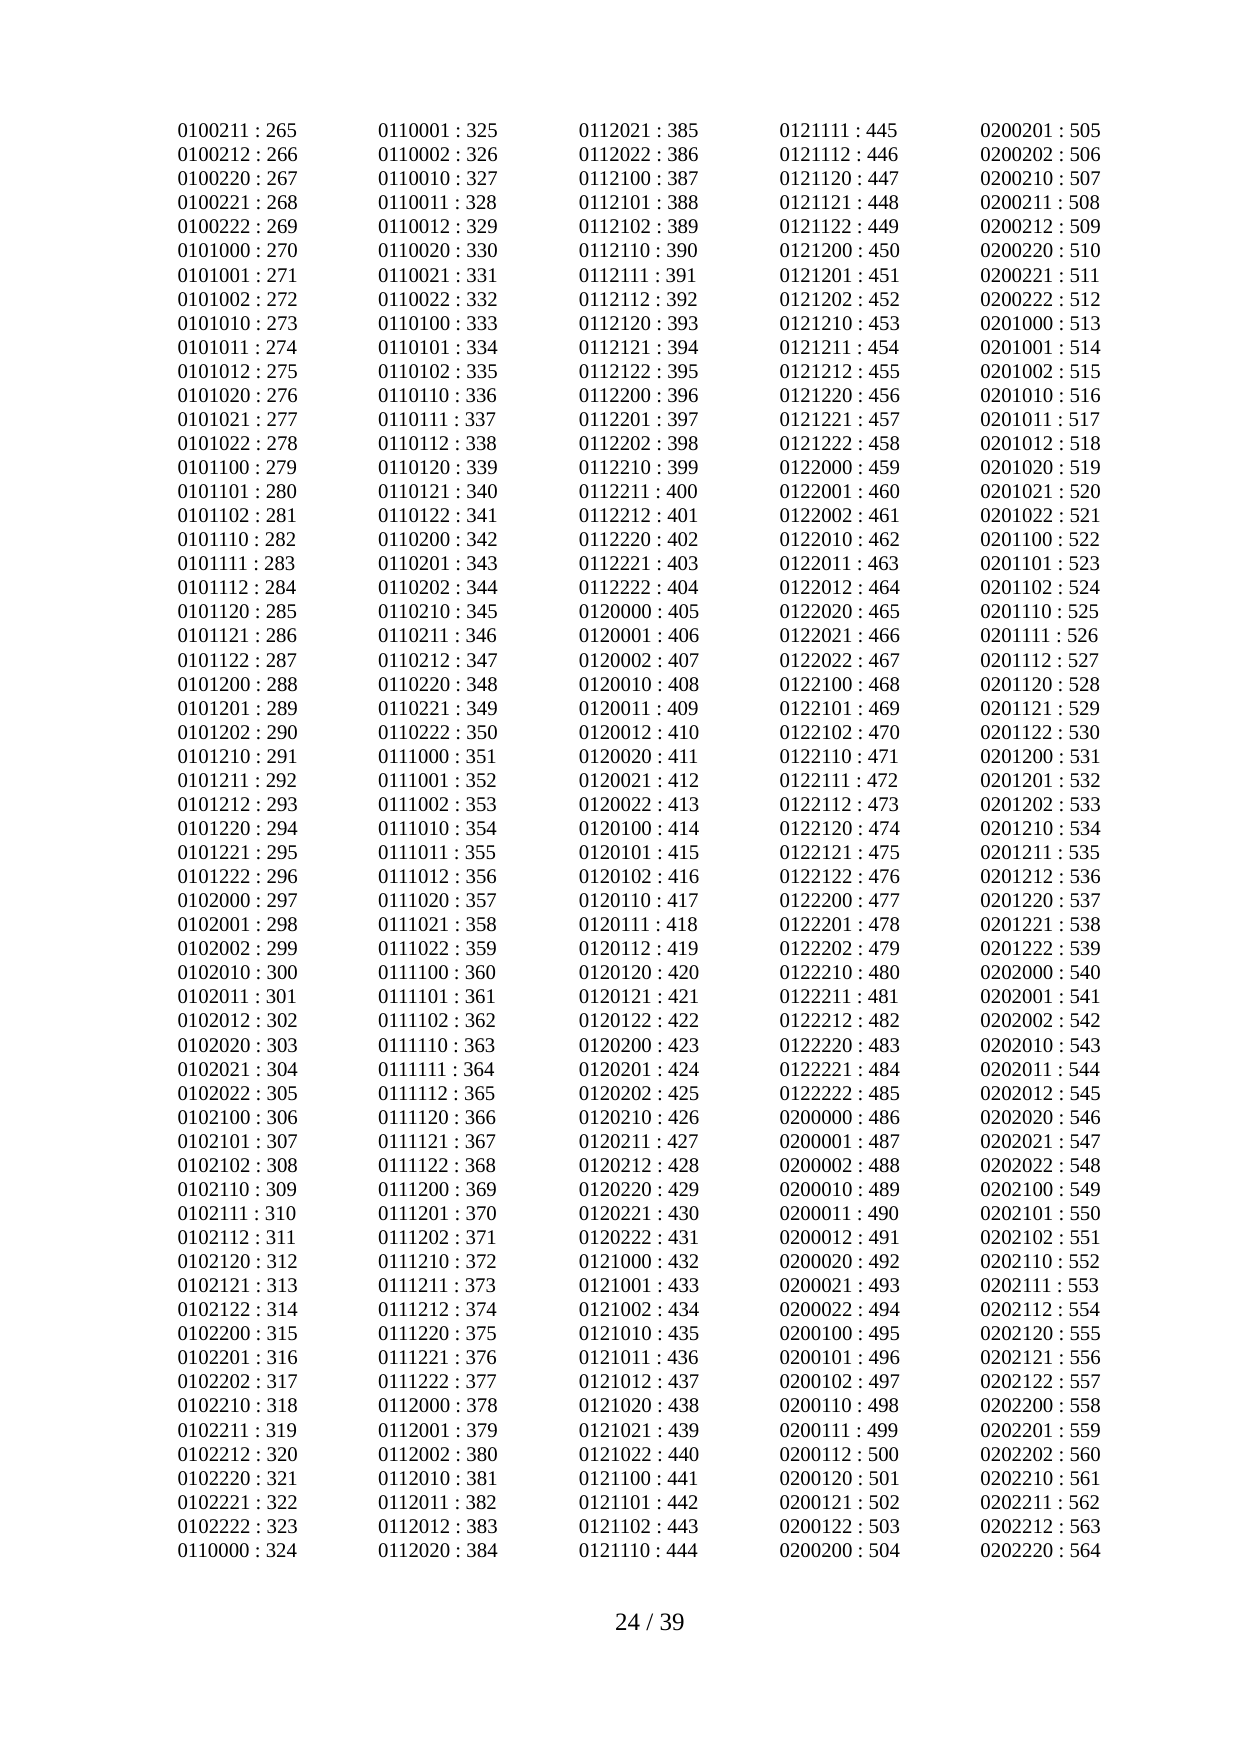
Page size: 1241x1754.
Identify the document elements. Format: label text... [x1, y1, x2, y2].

text 0110211 : 346 [319, 623, 519, 647]
text 0201020 : 519 [921, 455, 1122, 479]
text 0111002 : 353 [319, 792, 519, 816]
text 0111020 : 357 [319, 888, 519, 912]
text 0200010 : 489 [720, 1177, 921, 1201]
text 0200102 : 497 [720, 1369, 921, 1393]
text 0122011 : 463 [720, 551, 921, 575]
text 0120022 : 413 [519, 792, 720, 816]
text 0121020 : 438 [519, 1393, 720, 1417]
text 0201021 : 520 [921, 479, 1122, 503]
text 0202212 : 563 [921, 1514, 1122, 1538]
text 0112010 : 381 [319, 1466, 519, 1490]
text 0200110 : 498 [720, 1393, 921, 1417]
text 0111202 : 371 [319, 1225, 519, 1249]
text 0121011 : 436 [519, 1345, 720, 1369]
text 0200222 : 512 [921, 287, 1122, 311]
text 0122022 : 467 [720, 647, 921, 672]
text 0112220 : 402 [519, 527, 720, 551]
text 0112201 : 397 [519, 407, 720, 431]
text 0112011 : 382 [319, 1490, 519, 1514]
text 0201001 : 514 [921, 335, 1122, 359]
text 0112111 : 391 [519, 262, 720, 287]
text 0121200 : 450 [720, 238, 921, 262]
text 0101121 : 286 [118, 623, 319, 647]
text 0202200 : 558 [921, 1393, 1122, 1417]
text 0121221 : 457 [720, 407, 921, 431]
text 0200011 : 490 [720, 1201, 921, 1225]
text 0100212 : 266 [118, 142, 319, 166]
text 0122201 : 478 [720, 912, 921, 936]
text 0202201 : 559 [921, 1417, 1122, 1442]
text 0110102 : 335 [319, 359, 519, 383]
text 0101001 : 271 [118, 262, 319, 287]
text 0201200 : 531 [921, 744, 1122, 768]
text 0112012 : 383 [319, 1514, 519, 1538]
text 0200212 : 509 [921, 214, 1122, 238]
text 0120222 : 431 [519, 1225, 720, 1249]
text 0101211 : 292 [118, 768, 319, 792]
text 0201102 : 524 [921, 575, 1122, 599]
text 0102001 : 298 [118, 912, 319, 936]
text 0102111 : 310 [118, 1201, 319, 1225]
text 0100211 : 265 [118, 118, 319, 142]
text 0110022 : 332 [319, 287, 519, 311]
text 0111222 : 377 [319, 1369, 519, 1393]
text 0120221 : 430 [519, 1201, 720, 1225]
text 0110200 : 342 [319, 527, 519, 551]
text 0102202 : 317 [118, 1369, 319, 1393]
text 0120120 : 420 [519, 960, 720, 984]
text 0110210 : 345 [319, 599, 519, 623]
text 0112100 : 387 [519, 166, 720, 190]
text 0122202 : 479 [720, 936, 921, 960]
text 0120111 : 418 [519, 912, 720, 936]
text 0120101 : 415 [519, 840, 720, 864]
text 0120112 : 419 [519, 936, 720, 960]
text 0110201 : 343 [319, 551, 519, 575]
text 0120200 : 423 [519, 1032, 720, 1057]
text 0122212 : 482 [720, 1008, 921, 1032]
text 0112211 : 400 [519, 479, 720, 503]
text 0110110 : 336 [319, 383, 519, 407]
text 0120122 : 422 [519, 1008, 720, 1032]
text 0201202 : 533 [921, 792, 1122, 816]
text 0111100 : 360 [319, 960, 519, 984]
text 0121100 : 441 [519, 1466, 720, 1490]
text 0112210 : 399 [519, 455, 720, 479]
text 0110121 : 340 [319, 479, 519, 503]
text 0122002 : 461 [720, 503, 921, 527]
text 0122120 : 474 [720, 816, 921, 840]
text 0112202 : 398 [519, 431, 720, 455]
text 0101022 : 278 [118, 431, 319, 455]
text 0110220 : 348 [319, 672, 519, 696]
text 0111000 : 351 [319, 744, 519, 768]
text 0201211 : 535 [921, 840, 1122, 864]
text 0122101 : 469 [720, 696, 921, 720]
text 0202001 : 541 [921, 984, 1122, 1008]
text 0120020 : 411 [519, 744, 720, 768]
text 0112020 : 384 [319, 1538, 519, 1562]
text 0111011 : 355 [319, 840, 519, 864]
text 0201201 : 532 [921, 768, 1122, 792]
text 0201010 : 516 [921, 383, 1122, 407]
text 0112121 : 394 [519, 335, 720, 359]
text 0202000 : 540 [921, 960, 1122, 984]
text 0121021 : 439 [519, 1417, 720, 1442]
text 0111121 : 367 [319, 1129, 519, 1153]
text 0120100 : 414 [519, 816, 720, 840]
text 0202022 : 548 [921, 1153, 1122, 1177]
text 0201002 : 515 [921, 359, 1122, 383]
text 0101120 : 285 [118, 599, 319, 623]
text 0200111 : 499 [720, 1417, 921, 1442]
text 0101111 : 283 [118, 551, 319, 575]
text 0120012 : 410 [519, 720, 720, 744]
text 0110010 : 327 [319, 166, 519, 190]
text 0112112 : 392 [519, 287, 720, 311]
text 0102101 : 307 [118, 1129, 319, 1153]
text 0121202 : 452 [720, 287, 921, 311]
text 0112021 : 385 [519, 118, 720, 142]
text 0101102 : 281 [118, 503, 319, 527]
text 0120001 : 406 [519, 623, 720, 647]
text 0110122 : 341 [319, 503, 519, 527]
text 0120110 : 417 [519, 888, 720, 912]
text 0201022 : 521 [921, 503, 1122, 527]
text 0202112 : 554 [921, 1297, 1122, 1321]
text 0200100 : 495 [720, 1321, 921, 1345]
text 0110100 : 333 [319, 311, 519, 335]
text 0102200 : 315 [118, 1321, 319, 1345]
text 0112120 : 393 [519, 311, 720, 335]
text 0110011 : 328 [319, 190, 519, 214]
text 0112221 : 403 [519, 551, 720, 575]
text 0200121 : 502 [720, 1490, 921, 1514]
text 0102102 : 308 [118, 1153, 319, 1177]
text 0200112 : 500 [720, 1442, 921, 1466]
text 0102020 : 303 [118, 1032, 319, 1057]
text 0200210 : 507 [921, 166, 1122, 190]
text 0110101 : 334 [319, 335, 519, 359]
text 0202122 : 557 [921, 1369, 1122, 1393]
text 0122122 : 476 [720, 864, 921, 888]
text 0101221 : 295 [118, 840, 319, 864]
text 0111110 : 363 [319, 1032, 519, 1057]
text 0201012 : 518 [921, 431, 1122, 455]
text 0111022 : 359 [319, 936, 519, 960]
text 0202220 : 564 [921, 1538, 1122, 1562]
text 0202211 : 562 [921, 1490, 1122, 1514]
text 0111122 : 368 [319, 1153, 519, 1177]
text 0112212 : 401 [519, 503, 720, 527]
text 0200000 : 486 [720, 1105, 921, 1129]
text 0200122 : 503 [720, 1514, 921, 1538]
text 0121010 : 435 [519, 1321, 720, 1345]
text 0121001 : 433 [519, 1273, 720, 1297]
text 0110002 : 326 [319, 142, 519, 166]
text 0120011 : 409 [519, 696, 720, 720]
text 0111010 : 354 [319, 816, 519, 840]
text 0102022 : 305 [118, 1081, 319, 1105]
text 0110001 : 325 [319, 118, 519, 142]
text 0101201 : 289 [118, 696, 319, 720]
text 0112122 : 395 [519, 359, 720, 383]
text 0200221 : 511 [921, 262, 1122, 287]
text 0200211 : 508 [921, 190, 1122, 214]
text 0122210 : 480 [720, 960, 921, 984]
text 0102010 : 300 [118, 960, 319, 984]
text 0111200 : 369 [319, 1177, 519, 1201]
text 0102011 : 301 [118, 984, 319, 1008]
text 0112001 : 379 [319, 1417, 519, 1442]
text 0121120 : 447 [720, 166, 921, 190]
text 0121210 : 453 [720, 311, 921, 335]
text 0121201 : 451 [720, 262, 921, 287]
text 0122221 : 484 [720, 1057, 921, 1081]
text 0110120 : 339 [319, 455, 519, 479]
text 0101020 : 276 [118, 383, 319, 407]
text 0202002 : 542 [921, 1008, 1122, 1032]
text 0201122 : 530 [921, 720, 1122, 744]
text 0110111 : 337 [319, 407, 519, 431]
text 0111120 : 366 [319, 1105, 519, 1129]
text 0121022 : 440 [519, 1442, 720, 1466]
text 0101002 : 272 [118, 287, 319, 311]
text 0200200 : 504 [720, 1538, 921, 1562]
text 0110202 : 344 [319, 575, 519, 599]
text 0101122 : 287 [118, 647, 319, 672]
text 0122222 : 485 [720, 1081, 921, 1105]
text 0111111 : 364 [319, 1057, 519, 1081]
text 0120102 : 416 [519, 864, 720, 888]
text 0121101 : 442 [519, 1490, 720, 1514]
text 0111211 : 373 [319, 1273, 519, 1297]
text 0201000 : 513 [921, 311, 1122, 335]
text 0201210 : 534 [921, 816, 1122, 840]
text 0202202 : 560 [921, 1442, 1122, 1466]
text 0102222 : 323 [118, 1514, 319, 1538]
text 0100220 : 267 [118, 166, 319, 190]
text 0122121 : 475 [720, 840, 921, 864]
text 0122010 : 462 [720, 527, 921, 551]
text 0120220 : 429 [519, 1177, 720, 1201]
text 0112222 : 404 [519, 575, 720, 599]
text 0102110 : 309 [118, 1177, 319, 1201]
text 0102210 : 318 [118, 1393, 319, 1417]
text 0100222 : 269 [118, 214, 319, 238]
text 0101212 : 293 [118, 792, 319, 816]
text 0202100 : 549 [921, 1177, 1122, 1201]
text 0200201 : 505 [921, 118, 1122, 142]
text 0202102 : 551 [921, 1225, 1122, 1249]
text 0102221 : 322 [118, 1490, 319, 1514]
text 0201110 : 525 [921, 599, 1122, 623]
text 0120010 : 408 [519, 672, 720, 696]
text 0121222 : 458 [720, 431, 921, 455]
text 0121102 : 443 [519, 1514, 720, 1538]
text 0200012 : 491 [720, 1225, 921, 1249]
text 0122110 : 471 [720, 744, 921, 768]
text 0201221 : 538 [921, 912, 1122, 936]
text 0101210 : 291 [118, 744, 319, 768]
text 0101220 : 294 [118, 816, 319, 840]
text 0120000 : 405 [519, 599, 720, 623]
text 0200022 : 494 [720, 1297, 921, 1321]
text 0102122 : 314 [118, 1297, 319, 1321]
text 0101100 : 279 [118, 455, 319, 479]
text 0100221 : 268 [118, 190, 319, 214]
text 0102112 : 311 [118, 1225, 319, 1249]
text 0111021 : 358 [319, 912, 519, 936]
text 0201011 : 517 [921, 407, 1122, 431]
text 0200220 : 510 [921, 238, 1122, 262]
text 0202010 : 543 [921, 1032, 1122, 1057]
text 0122112 : 473 [720, 792, 921, 816]
text 0121110 : 444 [519, 1538, 720, 1562]
text 0202011 : 544 [921, 1057, 1122, 1081]
text 0122020 : 465 [720, 599, 921, 623]
text 0200020 : 492 [720, 1249, 921, 1273]
text 0101202 : 290 [118, 720, 319, 744]
text 0202210 : 561 [921, 1466, 1122, 1490]
text 0201111 : 526 [921, 623, 1122, 647]
text 0121212 : 455 [720, 359, 921, 383]
text 0202021 : 547 [921, 1129, 1122, 1153]
text 0201112 : 527 [921, 647, 1122, 672]
text 0202101 : 550 [921, 1201, 1122, 1225]
text 0201212 : 536 [921, 864, 1122, 888]
text 0110021 : 331 [319, 262, 519, 287]
text 0122012 : 464 [720, 575, 921, 599]
text 0122102 : 470 [720, 720, 921, 744]
text 0200002 : 488 [720, 1153, 921, 1177]
text 0201100 : 522 [921, 527, 1122, 551]
text 0122100 : 468 [720, 672, 921, 696]
text 0102012 : 302 [118, 1008, 319, 1032]
text 0120202 : 425 [519, 1081, 720, 1105]
text 0102212 : 320 [118, 1442, 319, 1466]
text 0112022 : 386 [519, 142, 720, 166]
text 0110020 : 330 [319, 238, 519, 262]
text 0121121 : 448 [720, 190, 921, 214]
text 0202020 : 546 [921, 1105, 1122, 1129]
text 0121211 : 454 [720, 335, 921, 359]
text 0110000 : 324 [118, 1538, 319, 1562]
text 0201222 : 539 [921, 936, 1122, 960]
text 0201220 : 537 [921, 888, 1122, 912]
text 0101011 : 274 [118, 335, 319, 359]
text 0120002 : 407 [519, 647, 720, 672]
text 0111012 : 356 [319, 864, 519, 888]
text 0201121 : 529 [921, 696, 1122, 720]
text 0111220 : 375 [319, 1321, 519, 1345]
text 0102000 : 297 [118, 888, 319, 912]
text 0101010 : 273 [118, 311, 319, 335]
text 0101112 : 284 [118, 575, 319, 599]
text 0110112 : 338 [319, 431, 519, 455]
text 0120210 : 426 [519, 1105, 720, 1129]
text 0120201 : 424 [519, 1057, 720, 1081]
text 0202120 : 555 [921, 1321, 1122, 1345]
text 0200001 : 487 [720, 1129, 921, 1153]
text 0202110 : 552 [921, 1249, 1122, 1273]
text 0122211 : 481 [720, 984, 921, 1008]
text 0101222 : 296 [118, 864, 319, 888]
text 0111210 : 372 [319, 1249, 519, 1273]
text 0111221 : 376 [319, 1345, 519, 1369]
text 0200202 : 506 [921, 142, 1122, 166]
text 0202012 : 545 [921, 1081, 1122, 1105]
text 0112102 : 389 [519, 214, 720, 238]
text 0122220 : 483 [720, 1032, 921, 1057]
text 0121122 : 449 [720, 214, 921, 238]
text 0102021 : 304 [118, 1057, 319, 1081]
text 0102201 : 316 [118, 1345, 319, 1369]
text 0122200 : 477 [720, 888, 921, 912]
text 0111201 : 370 [319, 1201, 519, 1225]
text 0111212 : 374 [319, 1297, 519, 1321]
text 0112002 : 380 [319, 1442, 519, 1466]
text 0120021 : 412 [519, 768, 720, 792]
text 0121002 : 434 [519, 1297, 720, 1321]
text 0110012 : 329 [319, 214, 519, 238]
text 0200101 : 496 [720, 1345, 921, 1369]
text 0102120 : 312 [118, 1249, 319, 1273]
text 0102211 : 319 [118, 1417, 319, 1442]
text 0111001 : 352 [319, 768, 519, 792]
text 0201120 : 528 [921, 672, 1122, 696]
text 0102121 : 313 [118, 1273, 319, 1297]
text 0110222 : 350 [319, 720, 519, 744]
text 0200120 : 501 [720, 1466, 921, 1490]
text 0121220 : 456 [720, 383, 921, 407]
text 0121000 : 432 [519, 1249, 720, 1273]
text 0121111 : 445 [720, 118, 921, 142]
text 0112101 : 388 [519, 190, 720, 214]
text 0202111 : 553 [921, 1273, 1122, 1297]
text 0101200 : 288 [118, 672, 319, 696]
text 0101021 : 277 [118, 407, 319, 431]
text 0101110 : 282 [118, 527, 319, 551]
text 0112000 : 378 [319, 1393, 519, 1417]
text 0111112 : 365 [319, 1081, 519, 1105]
text 0120212 : 428 [519, 1153, 720, 1177]
text 0121112 : 446 [720, 142, 921, 166]
text 0110212 : 347 [319, 647, 519, 672]
text 0112110 : 390 [519, 238, 720, 262]
text 0200021 : 493 [720, 1273, 921, 1297]
text 0202121 : 556 [921, 1345, 1122, 1369]
text 0102100 : 306 [118, 1105, 319, 1129]
text 0101101 : 280 [118, 479, 319, 503]
text 0102220 : 321 [118, 1466, 319, 1490]
text 0122001 : 460 [720, 479, 921, 503]
text 0111102 : 362 [319, 1008, 519, 1032]
text 0122021 : 466 [720, 623, 921, 647]
text 0102002 : 299 [118, 936, 319, 960]
text 0112200 : 396 [519, 383, 720, 407]
text 0120121 : 421 [519, 984, 720, 1008]
text 0111101 : 361 [319, 984, 519, 1008]
text 0101012 : 275 [118, 359, 319, 383]
text 0120211 : 427 [519, 1129, 720, 1153]
text 0122000 : 459 [720, 455, 921, 479]
text 0122111 : 472 [720, 768, 921, 792]
text 0201101 : 523 [921, 551, 1122, 575]
text 0121012 : 437 [519, 1369, 720, 1393]
text 0101000 : 270 [118, 238, 319, 262]
text 0110221 : 349 [319, 696, 519, 720]
